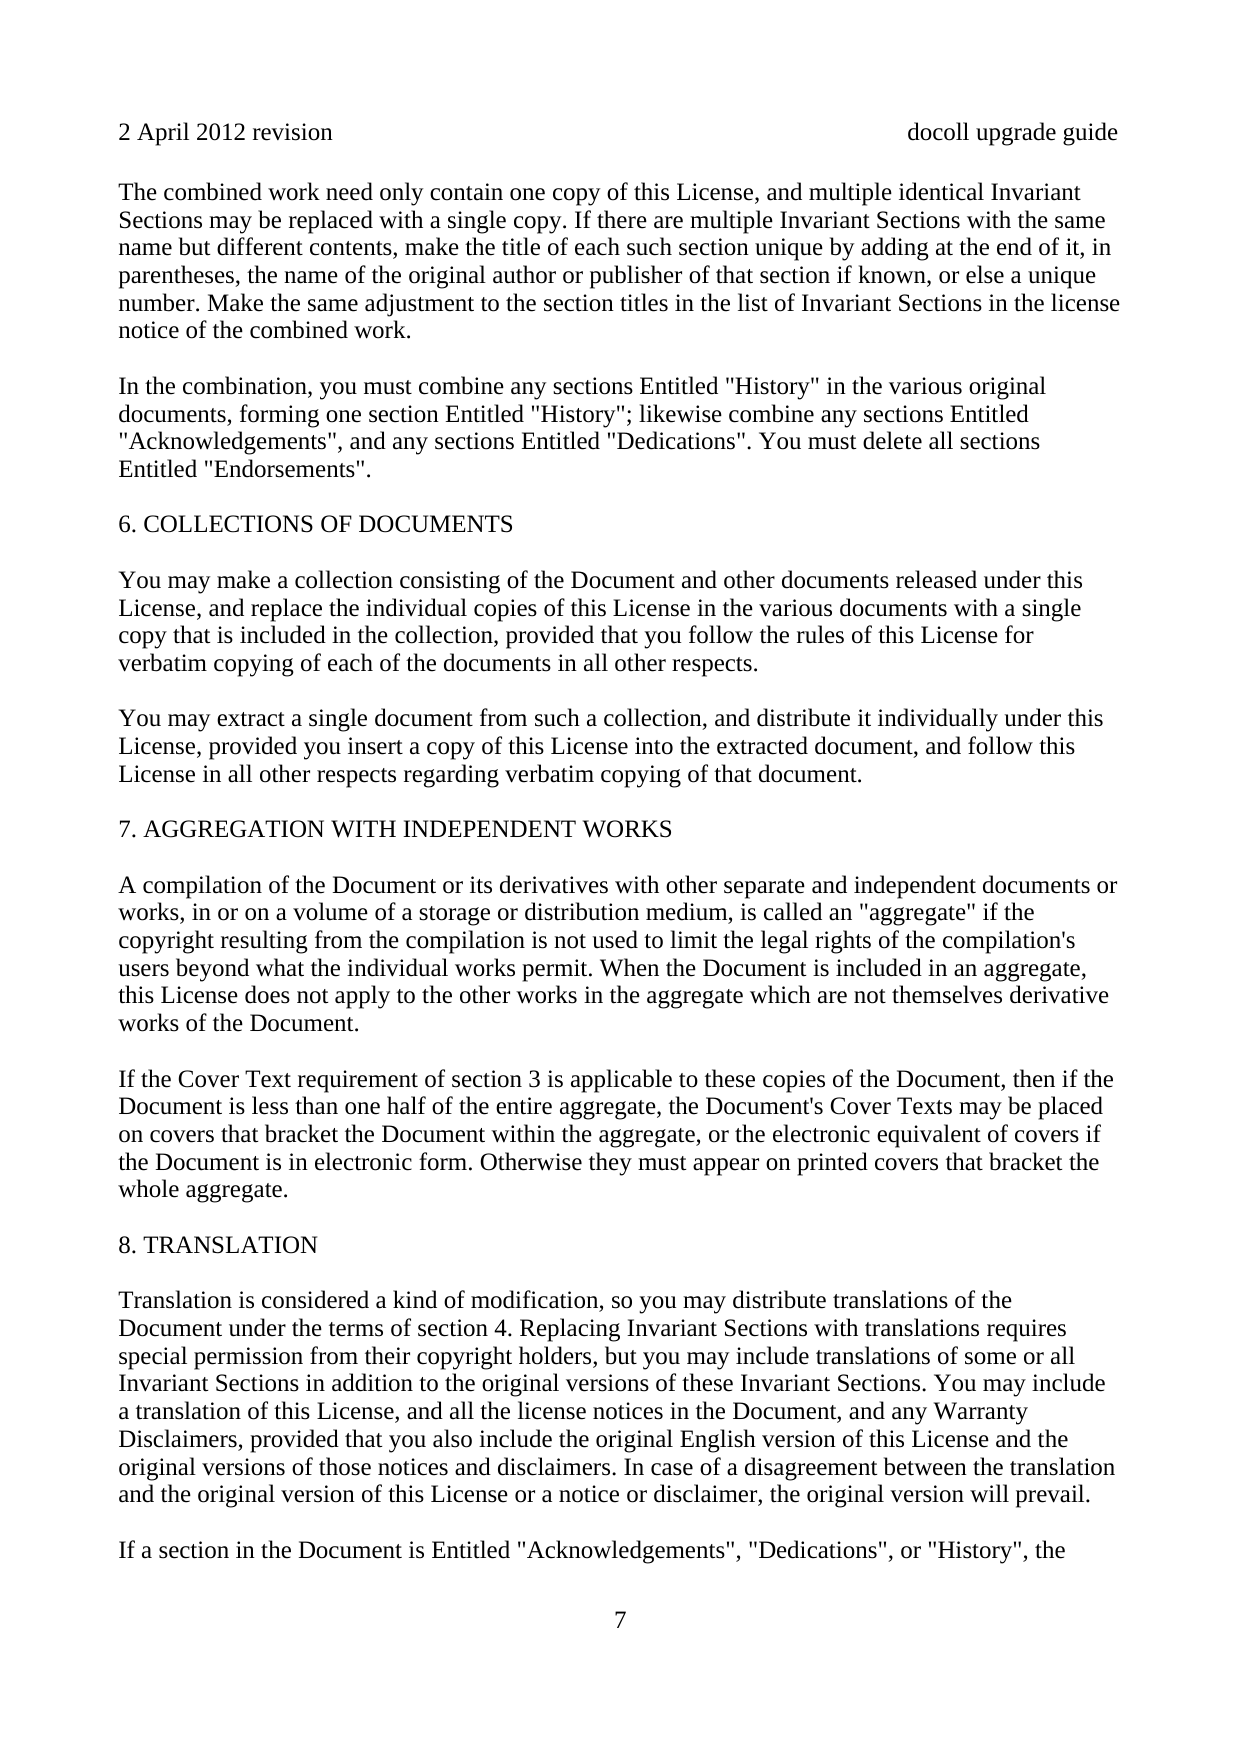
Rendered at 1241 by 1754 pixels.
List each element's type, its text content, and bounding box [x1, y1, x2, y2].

text In the combination, you must combine any sections Entitled "History" in the various original documents, forming one section Entitled "History"; likewise combine any sections Entitled "Acknowledgements", and any sections Entitled "Dedications". You must delete all sections Entitled "Endorsements". [118, 372, 1122, 483]
text The combined work need only contain one copy of this License, and multiple identical Invariant Sections may be replaced with a single copy. If there are multiple Invariant Sections with the same name but different contents, make the title of each such section unique by adding at the end of it, in parentheses, the name of the original author or publisher of that section if known, or else a unique number. Make the same adjustment to the section titles in the list of Invariant Sections in the license notice of the combined work. [118, 178, 1122, 344]
text You may extract a single document from such a collection, and distribute it individually under this License, provided you insert a copy of this License into the extracted document, and follow this License in all other respects regarding verbatim copying of that document. [118, 704, 1122, 788]
text If a section in the Document is Entitled "Acknowledgements", "Dedications", or "History", the [118, 1536, 1122, 1563]
text 7. AGGREGATION WITH INDEPENDENT WORKS [118, 815, 1122, 843]
text 8. TRANSLATION [118, 1231, 1122, 1259]
text A compilation of the Document or its derivatives with other separate and independent documents or works, in or on a volume of a storage or distribution medium, is called an "aggregate" if the copyright resulting from the compilation is not used to limit the legal rights of the compilation's users beyond what the individual works permit. When the Document is included in an aggregate, this License does not apply to the other works in the aggregate which are not themselves derivative works of the Document. [118, 871, 1122, 1037]
text If the Cover Text requirement of section 3 is applicable to these copies of the Document, then if the Document is less than one half of the entire aggregate, the Document's Cover Texts may be placed on covers that bracket the Document within the aggregate, or the electronic equivalent of covers if the Document is in electronic form. Otherwise they must appear on printed covers that bracket the whole aggregate. [118, 1065, 1122, 1203]
text You may make a collection consisting of the Document and other documents released under this License, and replace the individual copies of this License in the various documents with a single copy that is included in the collection, provided that you follow the rules of this License for verbatim copying of each of the documents in all other respects. [118, 566, 1122, 677]
text 6. COLLECTIONS OF DOCUMENTS [118, 511, 1122, 538]
text Translation is considered a kind of modification, so you may distribute translations of the Document under the terms of section 4. Replacing Invariant Sections with translations requires special permission from their copyright holders, but you may include translations of some or all Invariant Sections in addition to the original versions of these Invariant Sections. You may include a translation of this License, and all the license notices in the Document, and any Warranty Disclaimers, provided that you also include the original English version of this License and the original versions of those notices and disclaimers. In case of a disagreement between the translation and the original version of this License or a notice or disclaimer, the original version will prevail. [118, 1286, 1122, 1508]
